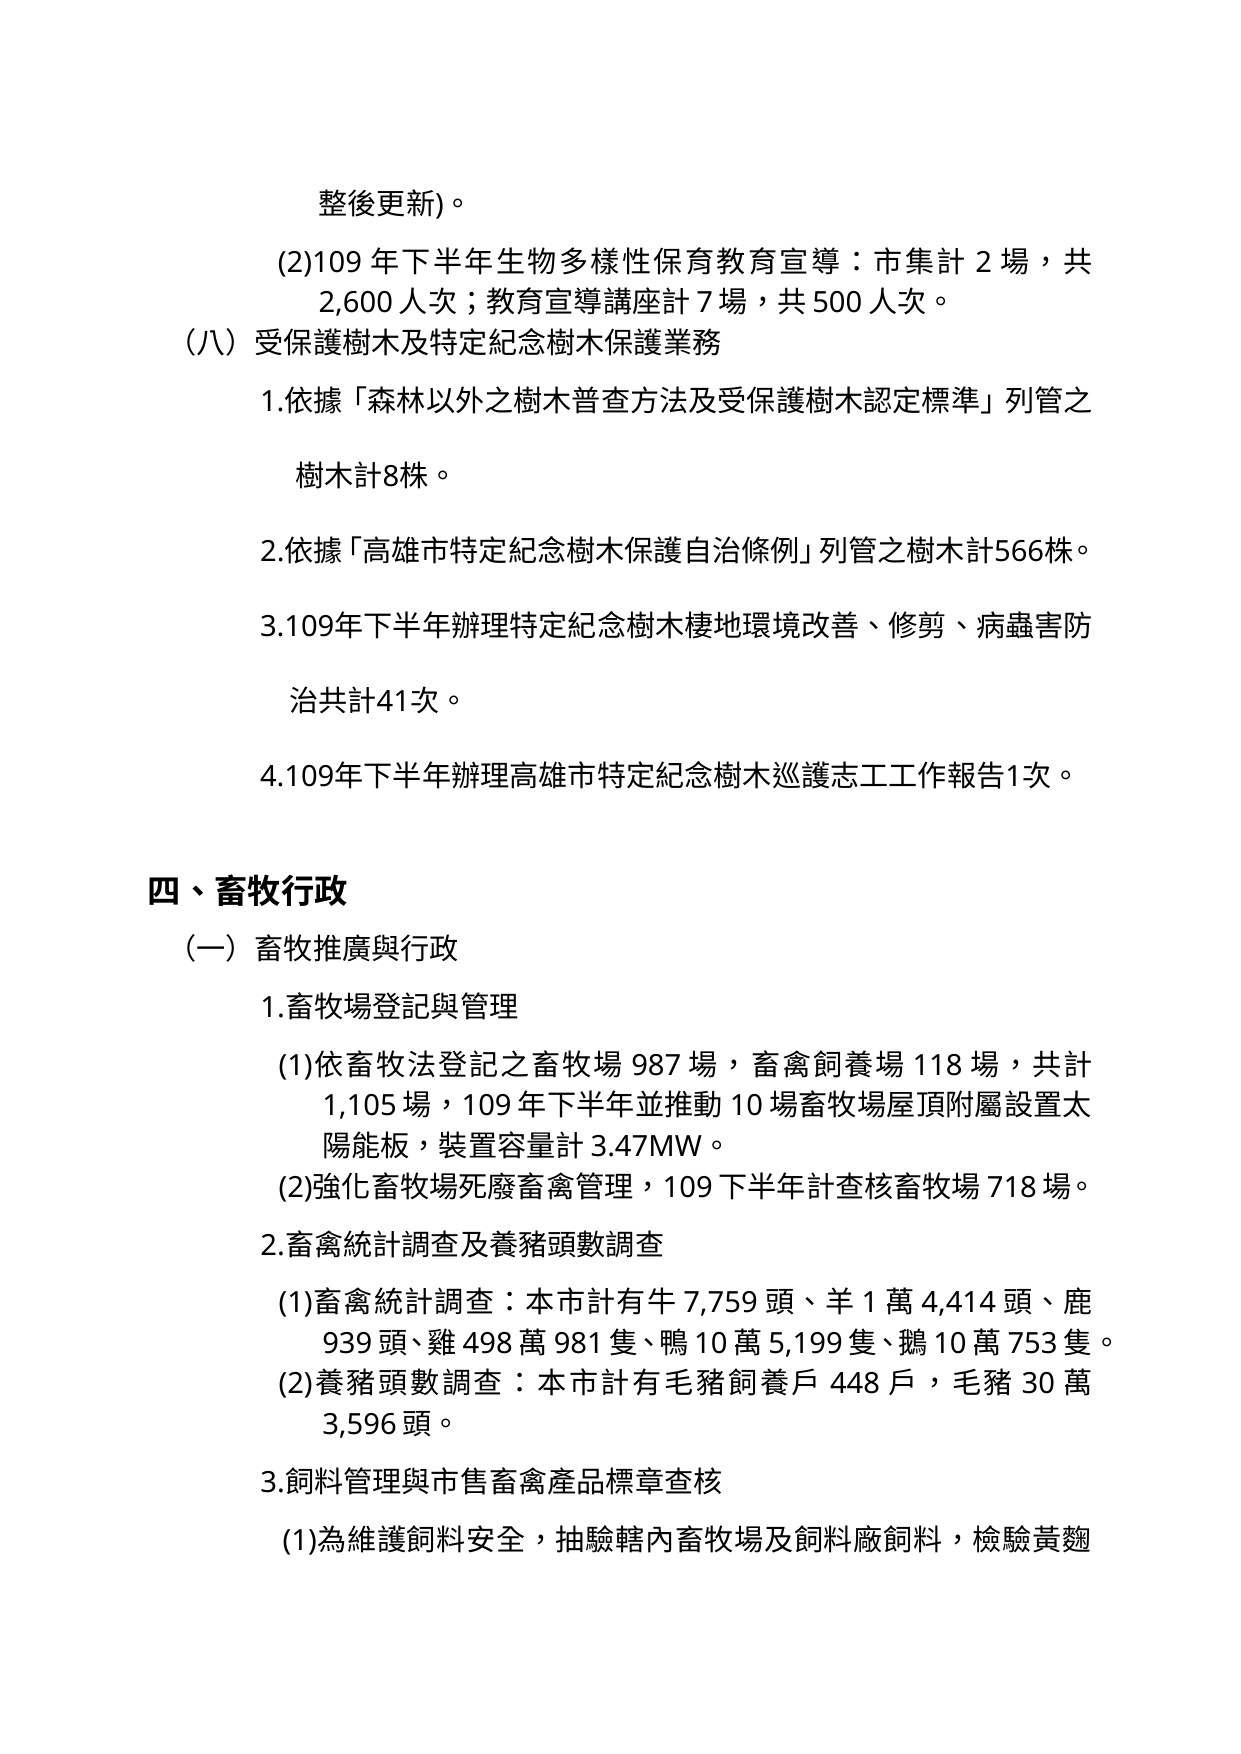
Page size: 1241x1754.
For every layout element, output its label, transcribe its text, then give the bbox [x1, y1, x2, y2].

text 4.109年下半年辦理高雄市特定紀念樹木巡護志工工作報告1次。 [260, 736, 1092, 811]
text 3.飼料管理與市售畜禽產品標章查核 [260, 1443, 1092, 1518]
text 四、畜牧行政 [148, 852, 1092, 927]
text 1.畜牧場登記與管理 [260, 968, 1092, 1043]
text 1.依據「森林以外之樹木普查方法及受保護樹木認定標準」列管之樹木計8株。 [260, 361, 1092, 511]
text 3.109年下半年辦理特定紀念樹木棲地環境改善、修剪、病蟲害防治共計41次。 [260, 586, 1092, 736]
text （一）畜牧推廣與行政 [148, 927, 1092, 968]
text 2.依據「高雄市特定紀念樹木保護自治條例」列管之樹木計566株。 [257, 511, 1092, 586]
text (1)為維護飼料安全，抽驗轄內畜牧場及飼料廠飼料，檢驗黃麴 [282, 1518, 1092, 1558]
text (2)109年下半年生物多樣性保育教育宣導：市集計2場，共2,600人次；教育宣導講座計7場，共500人次。 [278, 239, 1092, 321]
text (2)強化畜牧場死廢畜禽管理，109下半年計查核畜牧場718場。 [278, 1164, 1092, 1205]
text 2.畜禽統計調查及養豬頭數調查 [260, 1205, 1092, 1280]
text 整後更新)。 [278, 164, 1092, 239]
text (2)養豬頭數調查：本市計有毛豬飼養戶448戶，毛豬30萬3,596頭。 [278, 1361, 1092, 1443]
text (1)依畜牧法登記之畜牧場987場，畜禽飼養場118場，共計1,105場，109年下半年並推動10場畜牧場屋頂附屬設置太陽能板，裝置容量計3.47MW。 [278, 1043, 1092, 1164]
text (1)畜禽統計調查：本市計有牛7,759頭、羊1萬4,414頭、鹿939頭、雞498萬981隻、鴨10萬5,199隻、鵝10萬753隻。 [278, 1280, 1092, 1361]
text （八）受保護樹木及特定紀念樹木保護業務 [148, 321, 1092, 361]
